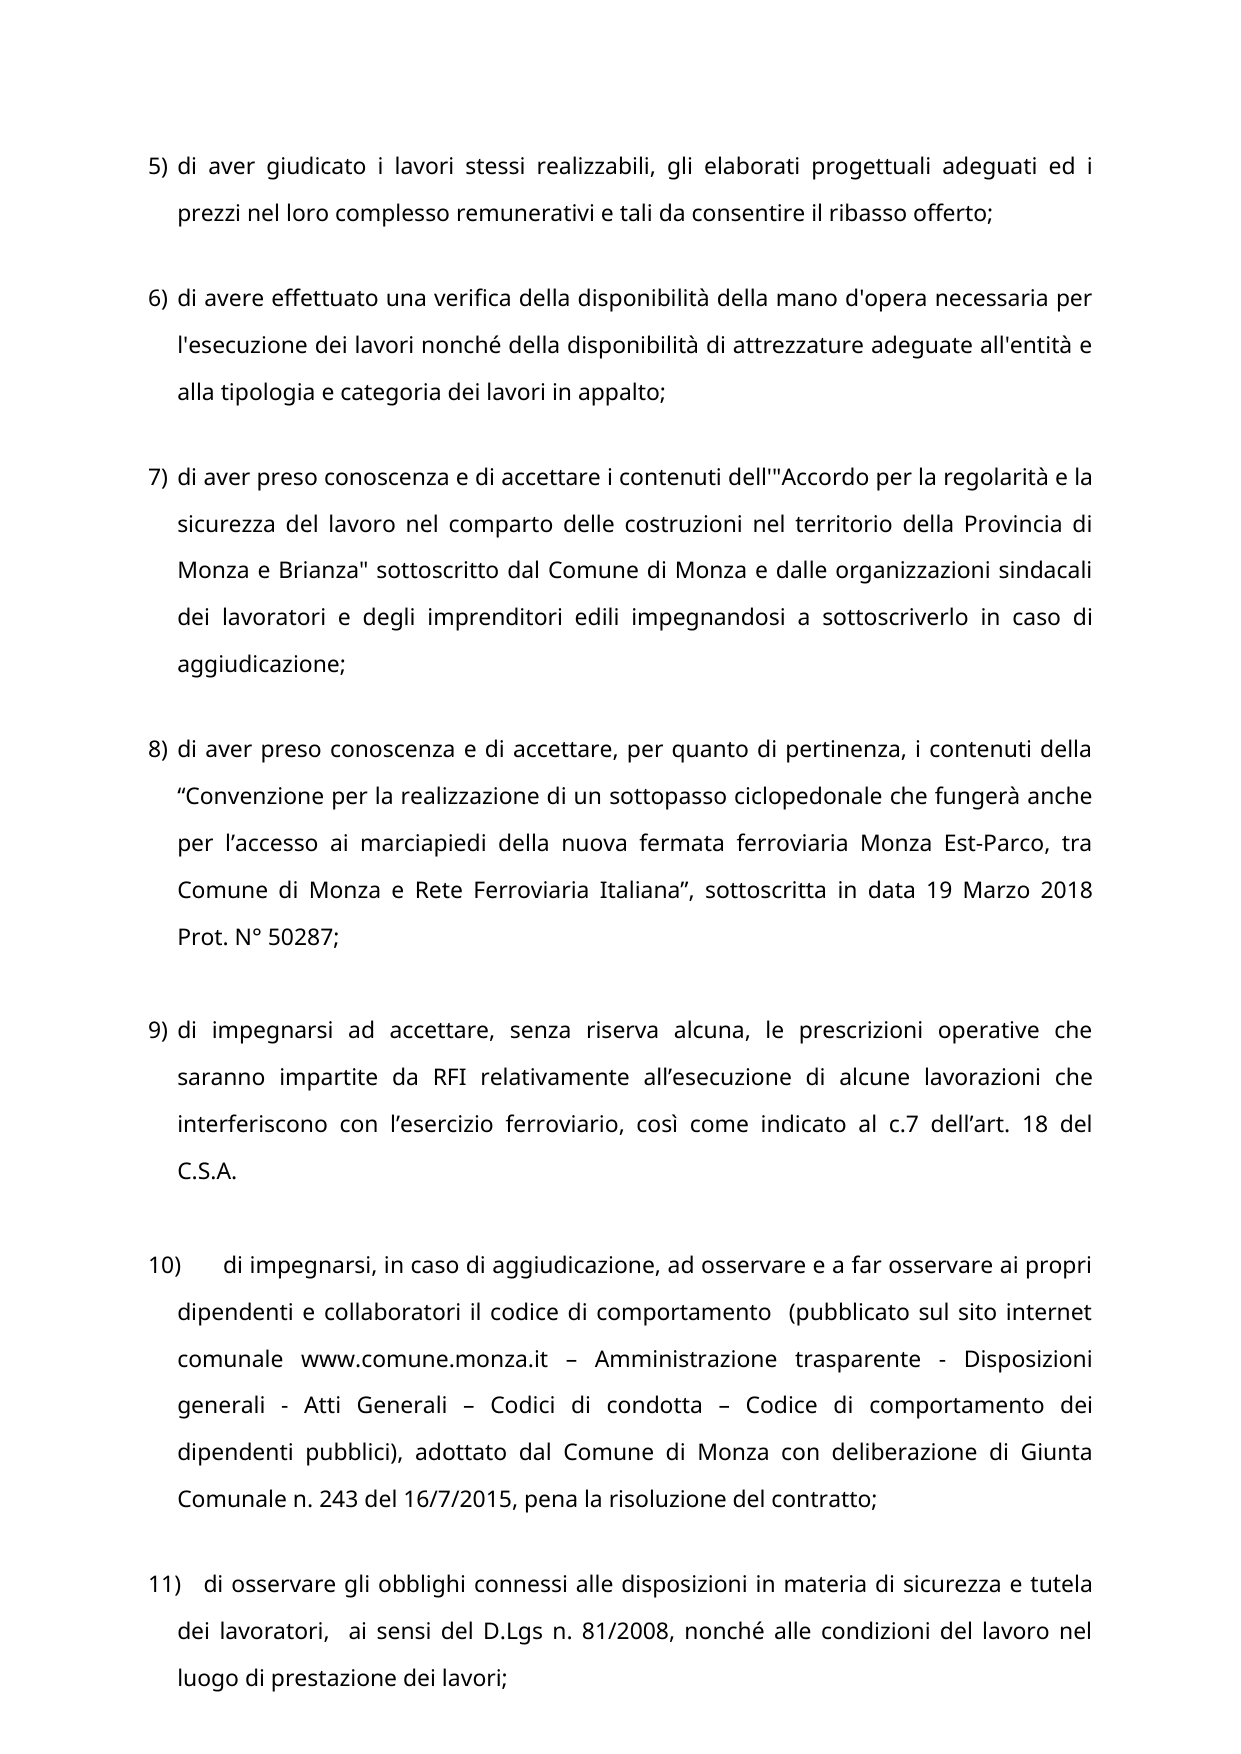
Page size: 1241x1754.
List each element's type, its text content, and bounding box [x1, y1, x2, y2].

list di aver giudicato i lavori stessi realizzabili, gli elaborati progettuali adeguati ed i prezzi nel loro complesso remunerativi e tali da consentire il ribasso offerto; [148, 150, 1094, 228]
list di aver preso conoscenza e di accettare, per quanto di pertinenza, i contenuti della “Convenzione per la realizzazione di un sottopasso ciclopedonale che fungerà anche per l’accesso ai marciapiedi della nuova fermata ferroviaria Monza Est-Parco, tra Comune di Monza e Rete Ferroviaria Italiana”, sottoscritta in data 19 Marzo 2018 Prot. N° 50287; [148, 733, 1094, 952]
list di impegnarsi ad accettare, senza riserva alcuna, le prescrizioni operative che saranno impartite da RFI relativamente all’esecuzione di alcune lavorazioni che interferiscono con l’esercizio ferroviario, così come indicato al c.7 dell’art. 18 del C.S.A. [148, 1014, 1094, 1186]
list di aver preso conoscenza e di accettare i contenuti dell'"Accordo per la regolarità e la sicurezza del lavoro nel comparto delle costruzioni nel territorio della Provincia di Monza e Brianza" sottoscritto dal Comune di Monza e dalle organizzazioni sindacali dei lavoratori e degli imprenditori edili impegnandosi a sottoscriverlo in caso di aggiudicazione; [148, 461, 1094, 679]
list di osservare gli obblighi connessi alle disposizioni in materia di sicurezza e tutela dei lavoratori, ai sensi del D.Lgs n. 81/2008, nonché alle condizioni del lavoro nel luogo di prestazione dei lavori; [148, 1568, 1094, 1693]
list di avere effettuato una verifica della disponibilità della mano d'opera necessaria per l'esecuzione dei lavori nonché della disponibilità di attrezzature adeguate all'entità e alla tipologia e categoria dei lavori in appalto; [148, 282, 1094, 407]
list di impegnarsi, in caso di aggiudicazione, ad osservare e a far osservare ai propri dipendenti e collaboratori il codice di comportamento (pubblicato sul sito internet comunale www.comune.monza.it – Amministrazione trasparente - Disposizioni generali - Atti Generali – Codici di condotta – Codice di comportamento dei dipendenti pubblici), adottato dal Comune di Monza con deliberazione di Giunta Comunale n. 243 del 16/7/2015, pena la risoluzione del contratto; [148, 1249, 1094, 1514]
